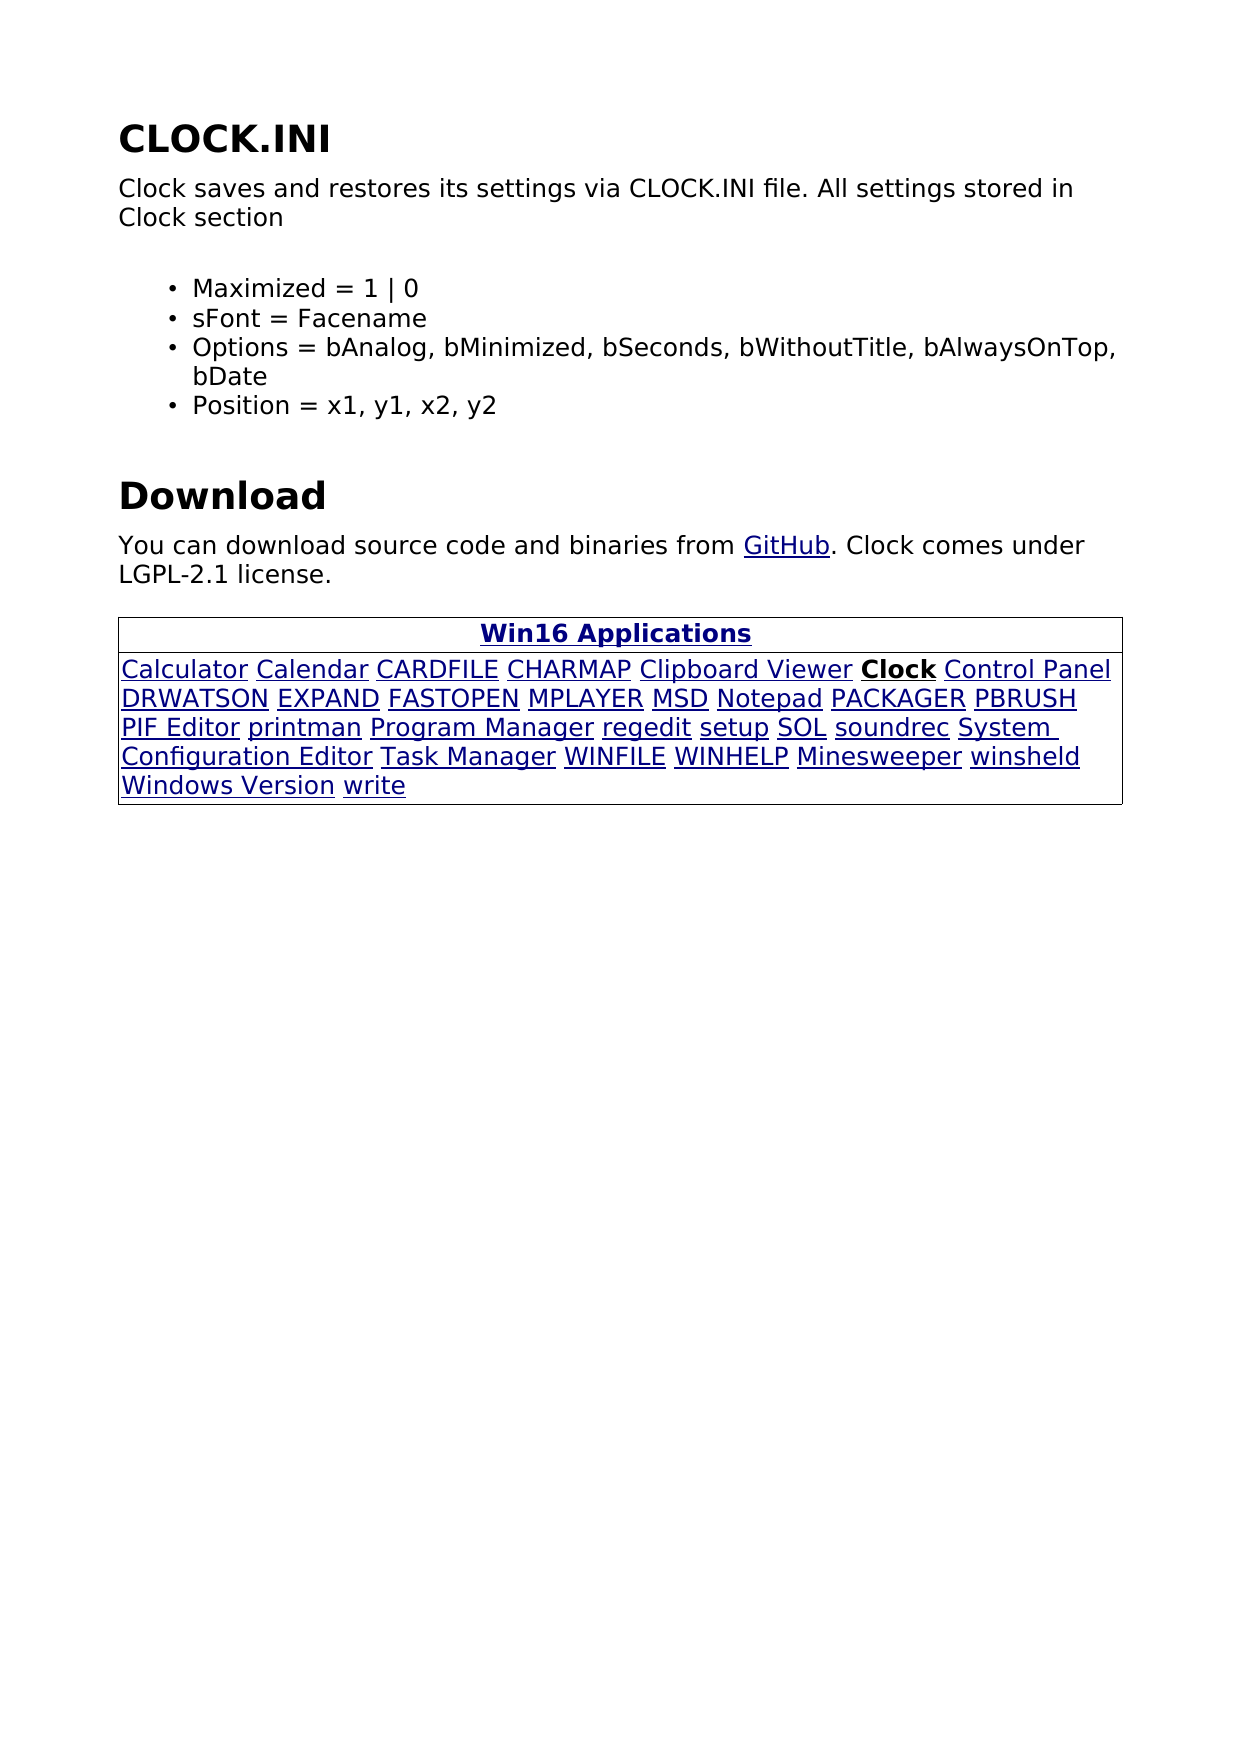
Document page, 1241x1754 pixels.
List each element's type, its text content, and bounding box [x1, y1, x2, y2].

list Position = x1, y1, x2, y2 [177, 391, 1122, 420]
list Options = bAnalog, bMinimized, bSeconds, bWithoutTitle, bAlwaysOnTop, bDate [177, 333, 1122, 391]
list Maximized = 1 | 0 [177, 274, 1122, 304]
subtitle Download [118, 475, 1122, 518]
subtitle CLOCK.INI [118, 118, 1122, 162]
table_cell Calculator Calendar CARDFILE CHARMAP Clipboard Viewer Clock Control Panel DRWATSON EXPAND FASTOPEN MPLAYER MSD Notepad PACKAGER PBRUSH PIF Editor printman Program Manager regedit setup SOL soundrec System Configuration Editor Task Manager WINFILE WINHELP Minesweeper winsheld Windows Version write [119, 653, 1122, 803]
table_header Win16 Applications [119, 618, 1122, 652]
list sFont = Facename [177, 304, 1122, 333]
text Clock saves and restores its settings via CLOCK.INI file. All settings stored in Clock section [118, 174, 1122, 233]
text You can download source code and binaries from GitHub. Clock comes under LGPL-2.1 license. [118, 531, 1122, 589]
